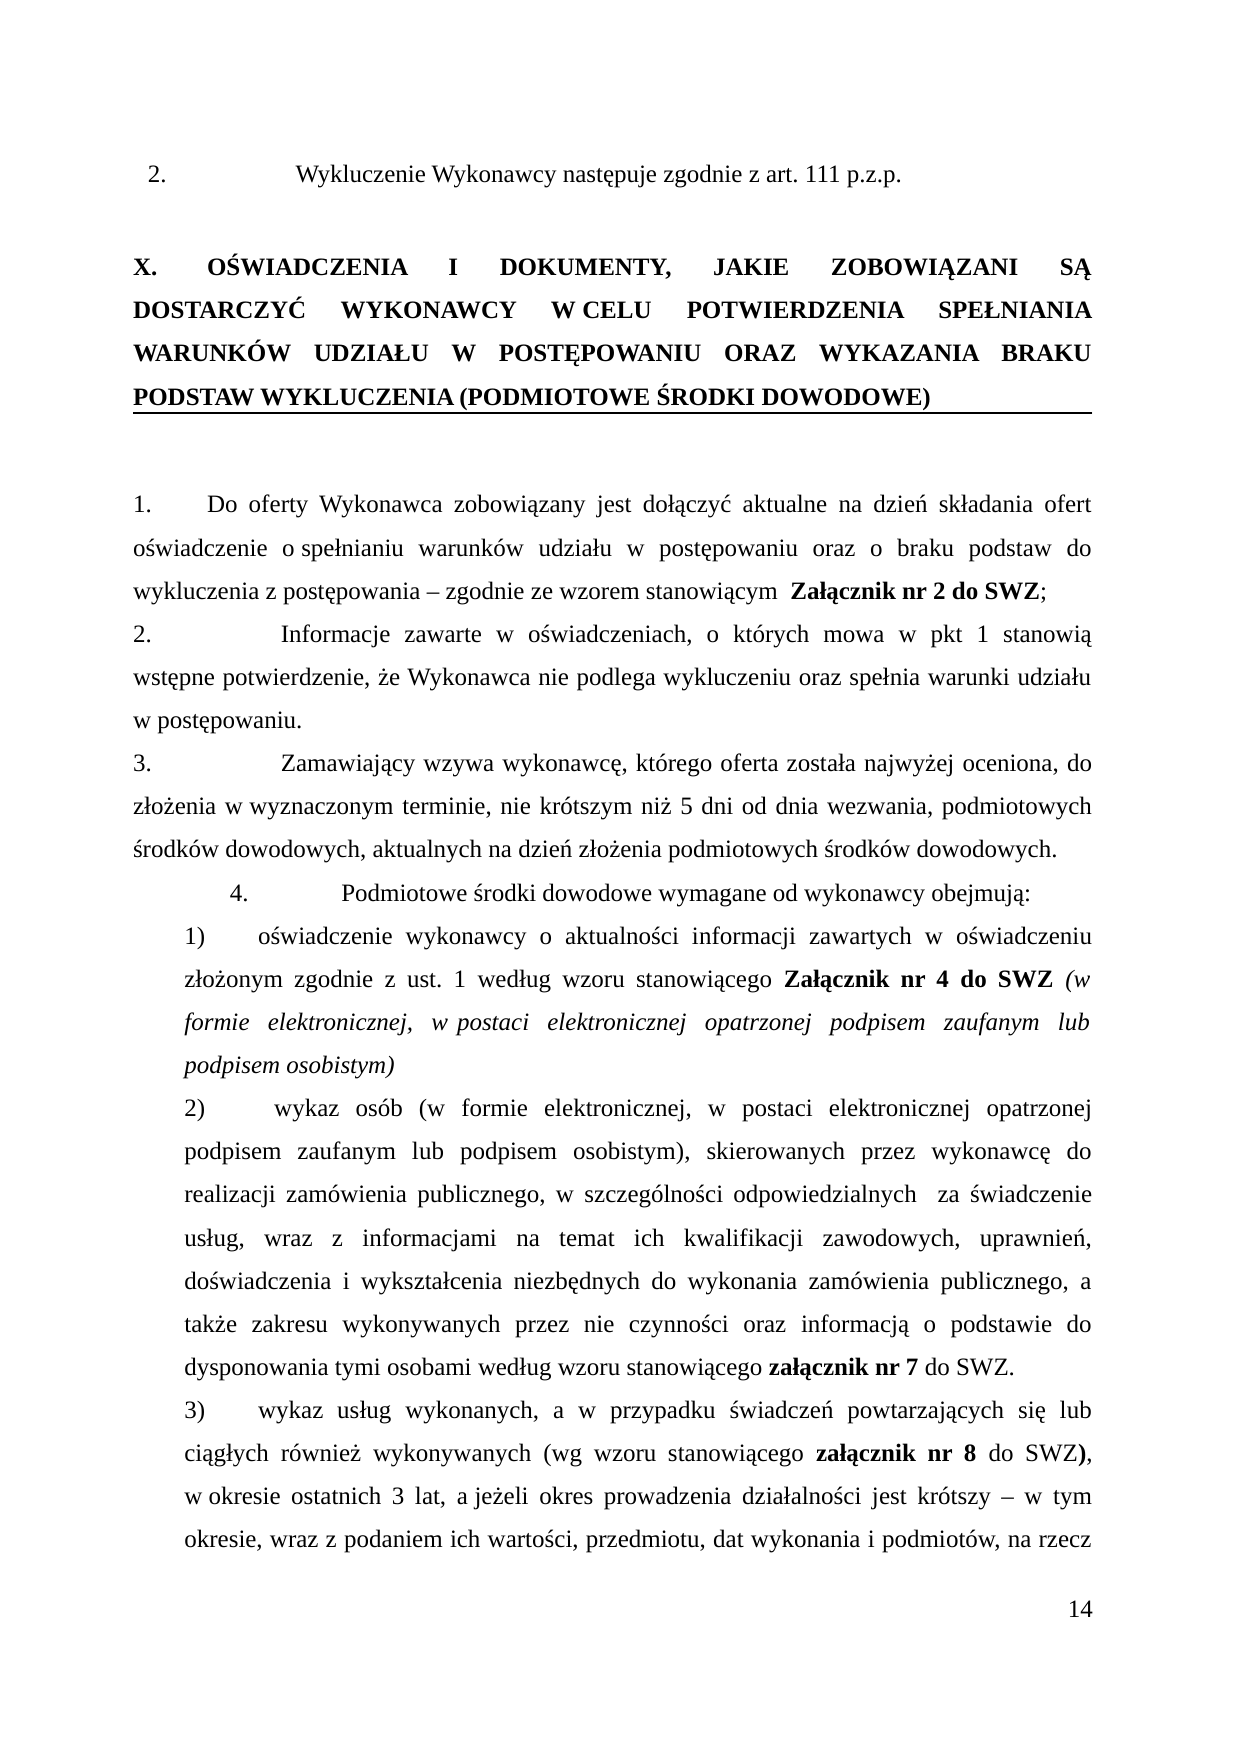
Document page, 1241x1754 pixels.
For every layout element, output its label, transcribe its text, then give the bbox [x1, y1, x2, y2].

list Informacje zawarte w oświadczeniach, o których mowa w pkt 1 stanowią wstępne potwierdzenie, że Wykonawca nie podlega wykluczeniu oraz spełnia warunki udziału w postępowaniu. [133, 619, 1092, 734]
list Do oferty Wykonawca zobowiązany jest dołączyć aktualne na dzień składania ofert oświadczenie o spełnianiu warunków udziału w postępowaniu oraz o braku podstaw do wykluczenia z postępowania – zgodnie ze wzorem stanowiącym Załącznik nr 2 do SWZ; [133, 489, 1092, 604]
list oświadczenie wykonawcy o aktualności informacji zawartych w oświadczeniu złożonym zgodnie z ust. 1 według wzoru stanowiącego Załącznik nr 4 do SWZ (w formie elektronicznej, w postaci elektronicznej opatrzonej podpisem zaufanym lub podpisem osobistym) [184, 921, 1092, 1079]
list Podmiotowe środki dowodowe wymagane od wykonawcy obejmują: [229, 878, 1092, 906]
list wykaz usług wykonanych, a w przypadku świadczeń powtarzających się lub ciągłych również wykonywanych (wg wzoru stanowiącego załącznik nr 8 do SWZ), w okresie ostatnich 3 lat, a jeżeli okres prowadzenia działalności jest krótszy – w tym okresie, wraz z podaniem ich wartości, przedmiotu, dat wykonania i podmiotów, na rzecz [184, 1395, 1092, 1553]
list X. OŚWIADCZENIA I DOKUMENTY, JAKIE ZOBOWIĄZANI SĄ DOSTARCZYĆ WYKONAWCY W CELU POTWIERDZENIA SPEŁNIANIA WARUNKÓW UDZIAŁU W POSTĘPOWANIU ORAZ WYKAZANIA BRAKU PODSTAW WYKLUCZENIA (PODMIOTOWE ŚRODKI DOWODOWE) [133, 252, 1092, 412]
list wykaz osób (w formie elektronicznej, w postaci elektronicznej opatrzonej podpisem zaufanym lub podpisem osobistym), skierowanych przez wykonawcę do realizacji zamówienia publicznego, w szczególności odpowiedzialnych za świadczenie usług, wraz z informacjami na temat ich kwalifikacji zawodowych, uprawnień, doświadczenia i wykształcenia niezbędnych do wykonania zamówienia publicznego, a także zakresu wykonywanych przez nie czynności oraz informacją o podstawie do dysponowania tymi osobami według wzoru stanowiącego załącznik nr 7 do SWZ. [184, 1093, 1092, 1381]
list Wykluczenie Wykonawcy następuje zgodnie z art. 111 p.z.p. [148, 159, 1092, 188]
list Zamawiający wzywa wykonawcę, którego oferta została najwyżej oceniona, do złożenia w wyznaczonym terminie, nie krótszym niż 5 dni od dnia wezwania, podmiotowych środków dowodowych, aktualnych na dzień złożenia podmiotowych środków dowodowych. [133, 748, 1092, 863]
